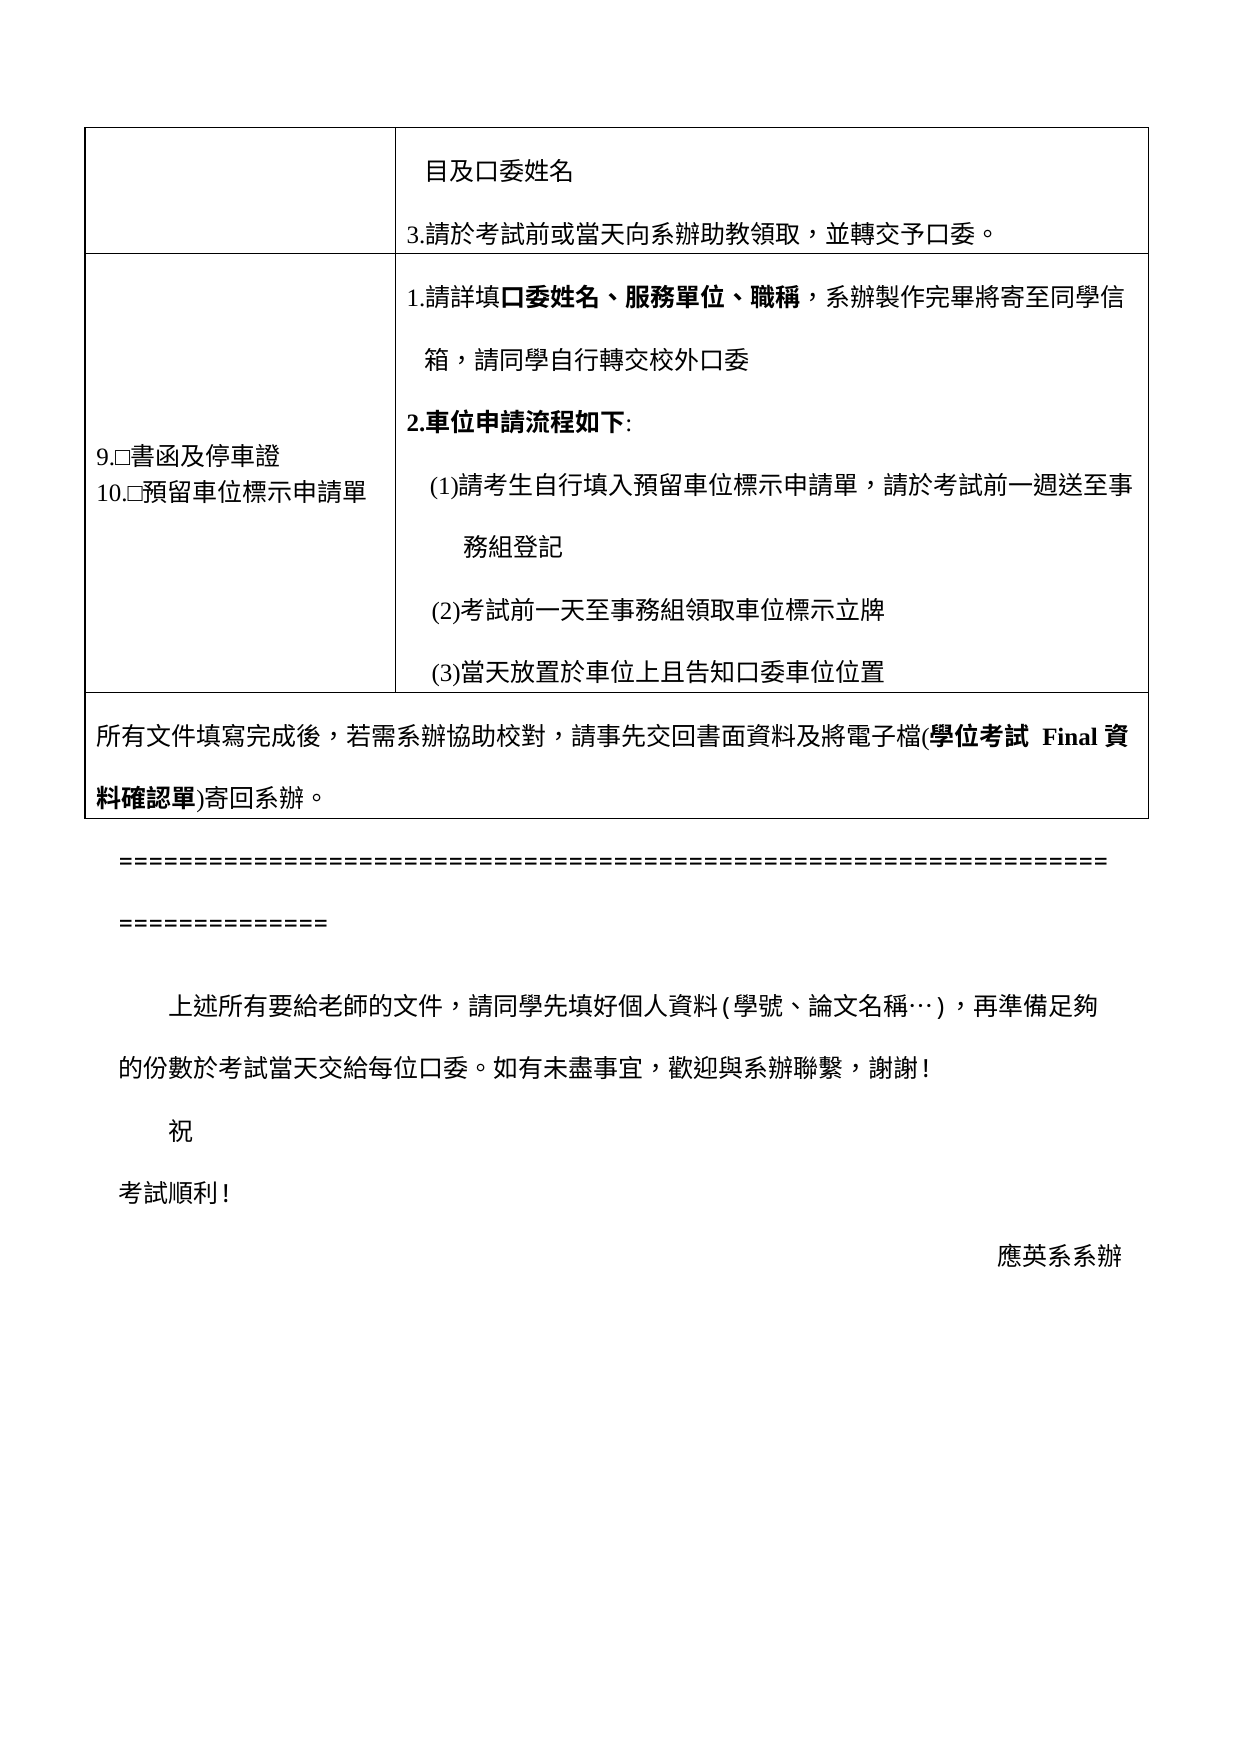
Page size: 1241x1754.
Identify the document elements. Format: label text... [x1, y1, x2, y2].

text 考試順利! [118, 1150, 1122, 1212]
text 上述所有要給老師的文件，請同學先填好個人資料(學號、論文名稱…)，再準備足夠的份數於考試當天交給每位口委。如有未盡事宜，歡迎與系辦聯繫，謝謝! [118, 962, 1122, 1087]
text 祝 [118, 1087, 1122, 1150]
text 應英系系辦 [118, 1212, 1122, 1275]
table_cell 9.□書函及停車證 10.□預留車位標示申請單 [86, 254, 395, 692]
table_cell [86, 128, 395, 253]
table_cell 1.請詳填口委姓名、服務單位、職稱，系辦製作完畢將寄至同學信箱，請同學自行轉交校外口委 2.車位申請流程如下: (1)請考生自行填入預留車位標示申請單，請於考試前一週送至事務組登記 (2)考試前一天至事務組領取車位標示立牌 (3)當天放置於車位上且告知口委車位位置 [396, 254, 1148, 692]
table_cell 所有文件填寫完成後，若需系辦協助校對，請事先交回書面資料及將電子檔(學位考試 Final 資料確認單)寄回系辦。 [86, 693, 1148, 818]
table_cell 目及口委姓名 3.請於考試前或當天向系辦助教領取，並轉交予口委。 [396, 128, 1148, 253]
text ================================================================================ [118, 819, 1122, 944]
